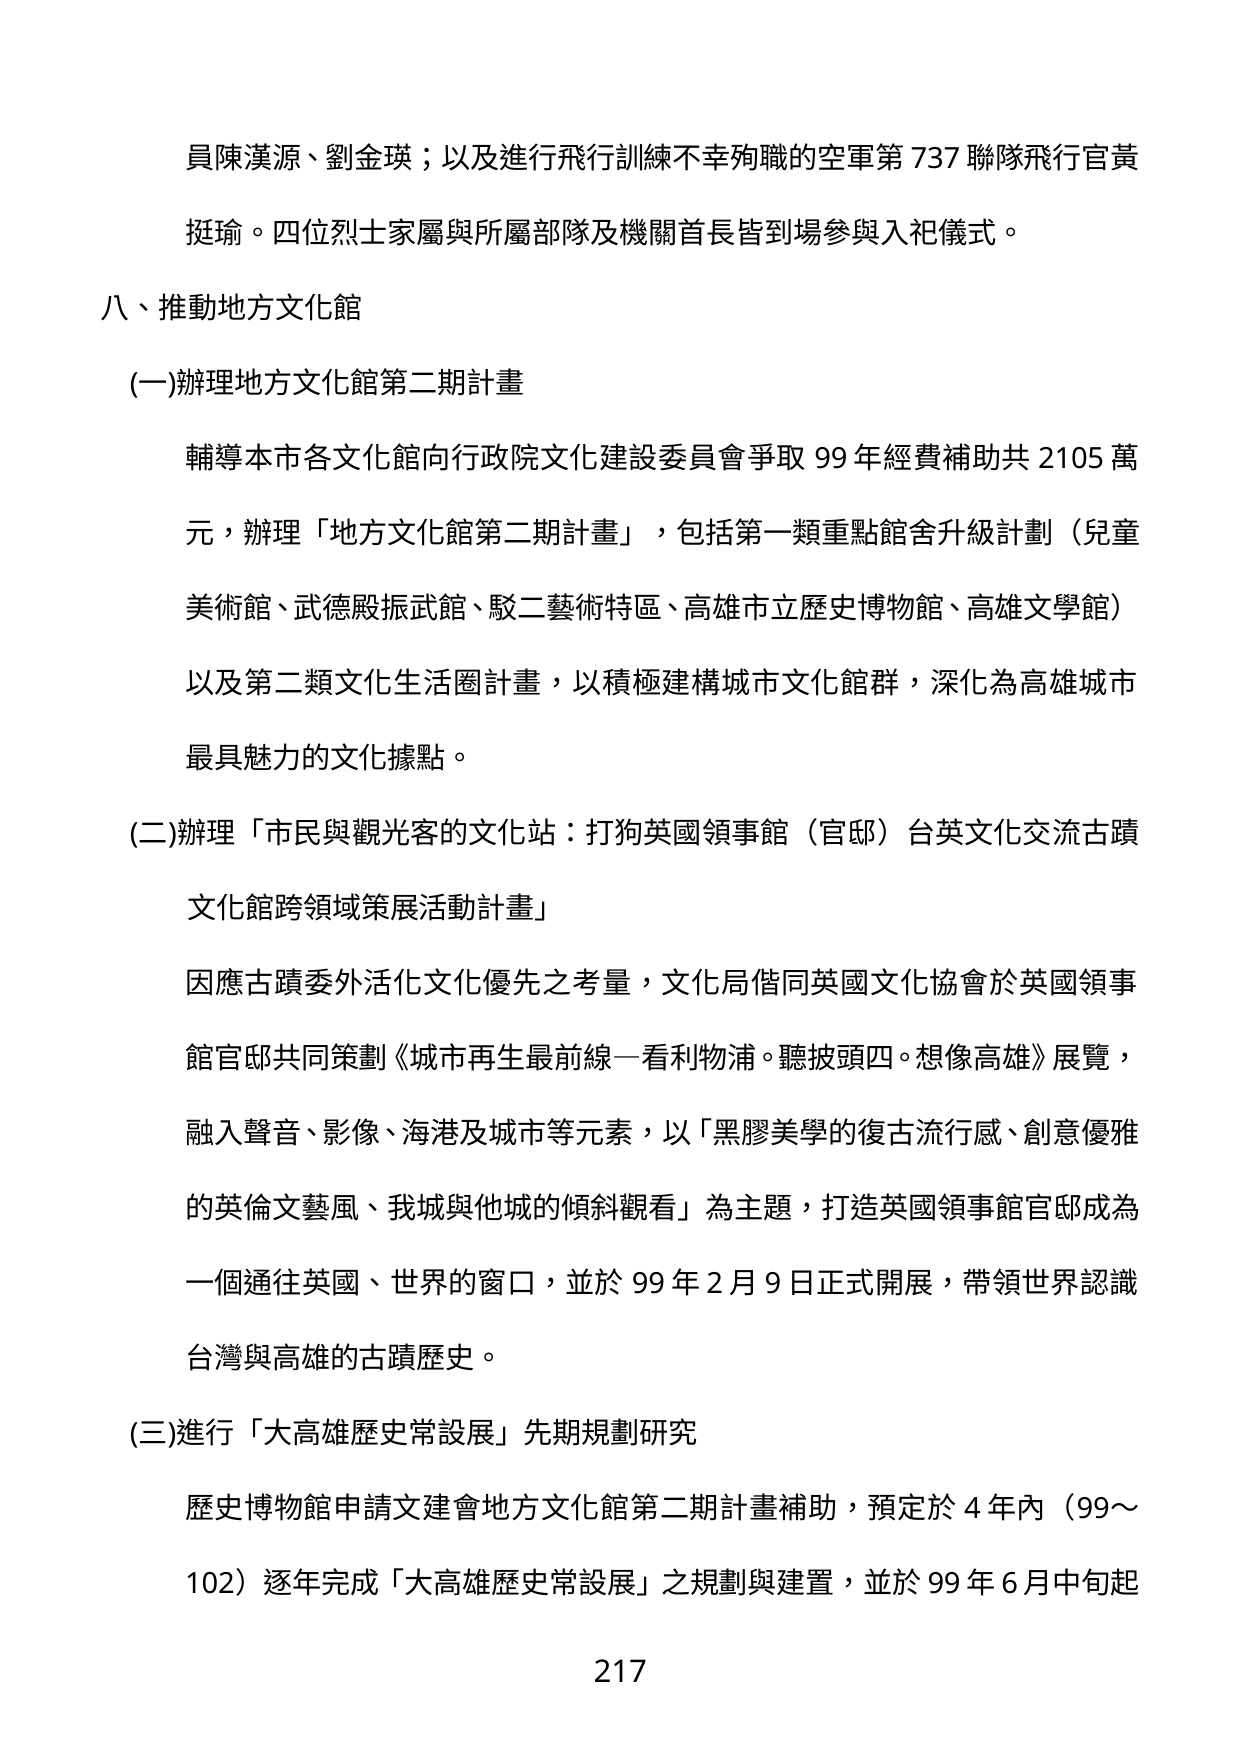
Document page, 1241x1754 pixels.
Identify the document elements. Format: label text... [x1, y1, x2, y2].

text 歷史博物館申請文建會地方文化館第二期計畫補助，預定於4年內（99～102）逐年完成「大高雄歷史常設展」之規劃與建置，並於99年6月中旬起 [185, 1468, 1140, 1618]
text 輔導本市各文化館向行政院文化建設委員會爭取99年經費補助共2105萬元，辦理「地方文化館第二期計畫」，包括第一類重點館舍升級計劃（兒童美術館、武德殿振武館、駁二藝術特區、高雄市立歷史博物館、高雄文學館）以及第二類文化生活圈計畫，以積極建構城市文化館群，深化為高雄城市最具魅力的文化據點。 [185, 418, 1140, 793]
text 員陳漢源、劉金瑛；以及進行飛行訓練不幸殉職的空軍第737聯隊飛行官黃挺瑜。四位烈士家屬與所屬部隊及機關首長皆到場參與入祀儀式。 [185, 118, 1140, 268]
text (一)辦理地方文化館第二期計畫 [129, 343, 1140, 418]
text (三)進行「大高雄歷史常設展」先期規劃研究 [129, 1393, 1140, 1468]
text 八、推動地方文化館 [100, 268, 1140, 343]
text 因應古蹟委外活化文化優先之考量，文化局偕同英國文化協會於英國領事館官邸共同策劃《城市再生最前線—看利物浦。聽披頭四。想像高雄》展覽，融入聲音、影像、海港及城市等元素，以「黑膠美學的復古流行感、創意優雅的英倫文藝風、我城與他城的傾斜觀看」為主題，打造英國領事館官邸成為一個通往英國、世界的窗口，並於99年2月9日正式開展，帶領世界認識台灣與高雄的古蹟歷史。 [185, 943, 1140, 1393]
text (二)辦理「市民與觀光客的文化站：打狗英國領事館（官邸）台英文化交流古蹟文化館跨領域策展活動計畫」 [129, 793, 1140, 943]
